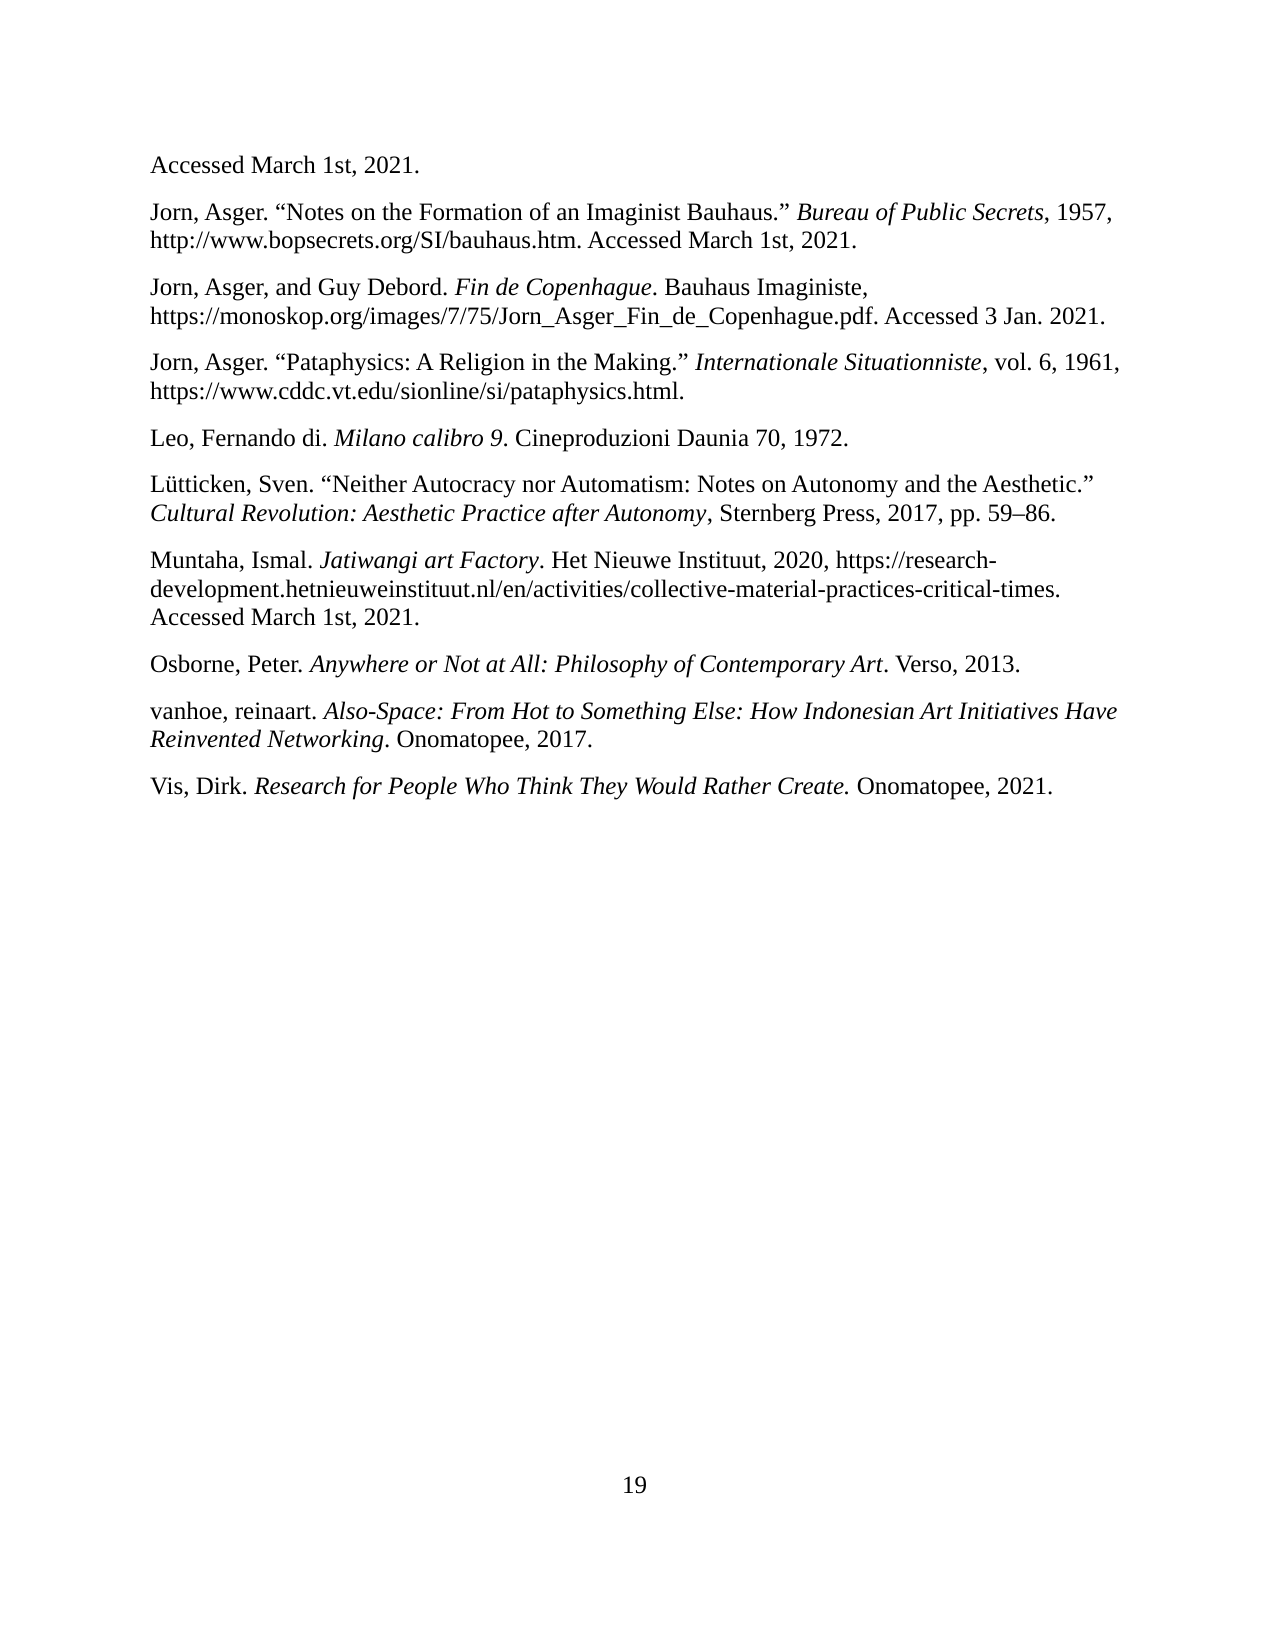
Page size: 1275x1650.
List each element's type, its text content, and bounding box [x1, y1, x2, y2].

text Jorn, Asger, and Guy Debord. Fin de Copenhague. Bauhaus Imaginiste, https://monoskop.org/images/7/75/Jorn_Asger_Fin_de_Copenhague.pdf. Accessed 3 Jan. 2021. [150, 272, 1125, 329]
text Accessed March 1st, 2021. [150, 150, 1125, 179]
text Muntaha, Ismal. Jatiwangi art Factory. Het Nieuwe Instituut, 2020, https://research-development.hetnieuweinstituut.nl/en/activities/collective-material-practices-critical-times. Accessed March 1st, 2021. [150, 545, 1125, 631]
text Jorn, Asger. “Notes on the Formation of an Imaginist Bauhaus.” Bureau of Public Secrets, 1957, http://www.bopsecrets.org/SI/bauhaus.htm. Accessed March 1st, 2021. [150, 197, 1125, 254]
text Lütticken, Sven. “Neither Autocracy nor Automatism: Notes on Autonomy and the Aesthetic.” Cultural Revolution: Aesthetic Practice after Autonomy, Sternberg Press, 2017, pp. 59–86. [150, 469, 1125, 527]
text Osborne, Peter. Anywhere or Not at All: Philosophy of Contemporary Art. Verso, 2013. [150, 649, 1125, 678]
text Jorn, Asger. “Pataphysics: A Religion in the Making.” Internationale Situationniste, vol. 6, 1961, https://www.cddc.vt.edu/sionline/si/pataphysics.html. [150, 347, 1125, 405]
text Vis, Dirk. Research for People Who Think They Would Rather Create. Onomatopee, 2021. [150, 771, 1125, 800]
text Leo, Fernando di. Milano calibro 9. Cineproduzioni Daunia 70, 1972. [150, 423, 1125, 452]
text vanhoe, reinaart. Also-Space: From Hot to Something Else: How Indonesian Art Initiatives Have Reinvented Networking. Onomatopee, 2017. [150, 696, 1125, 753]
